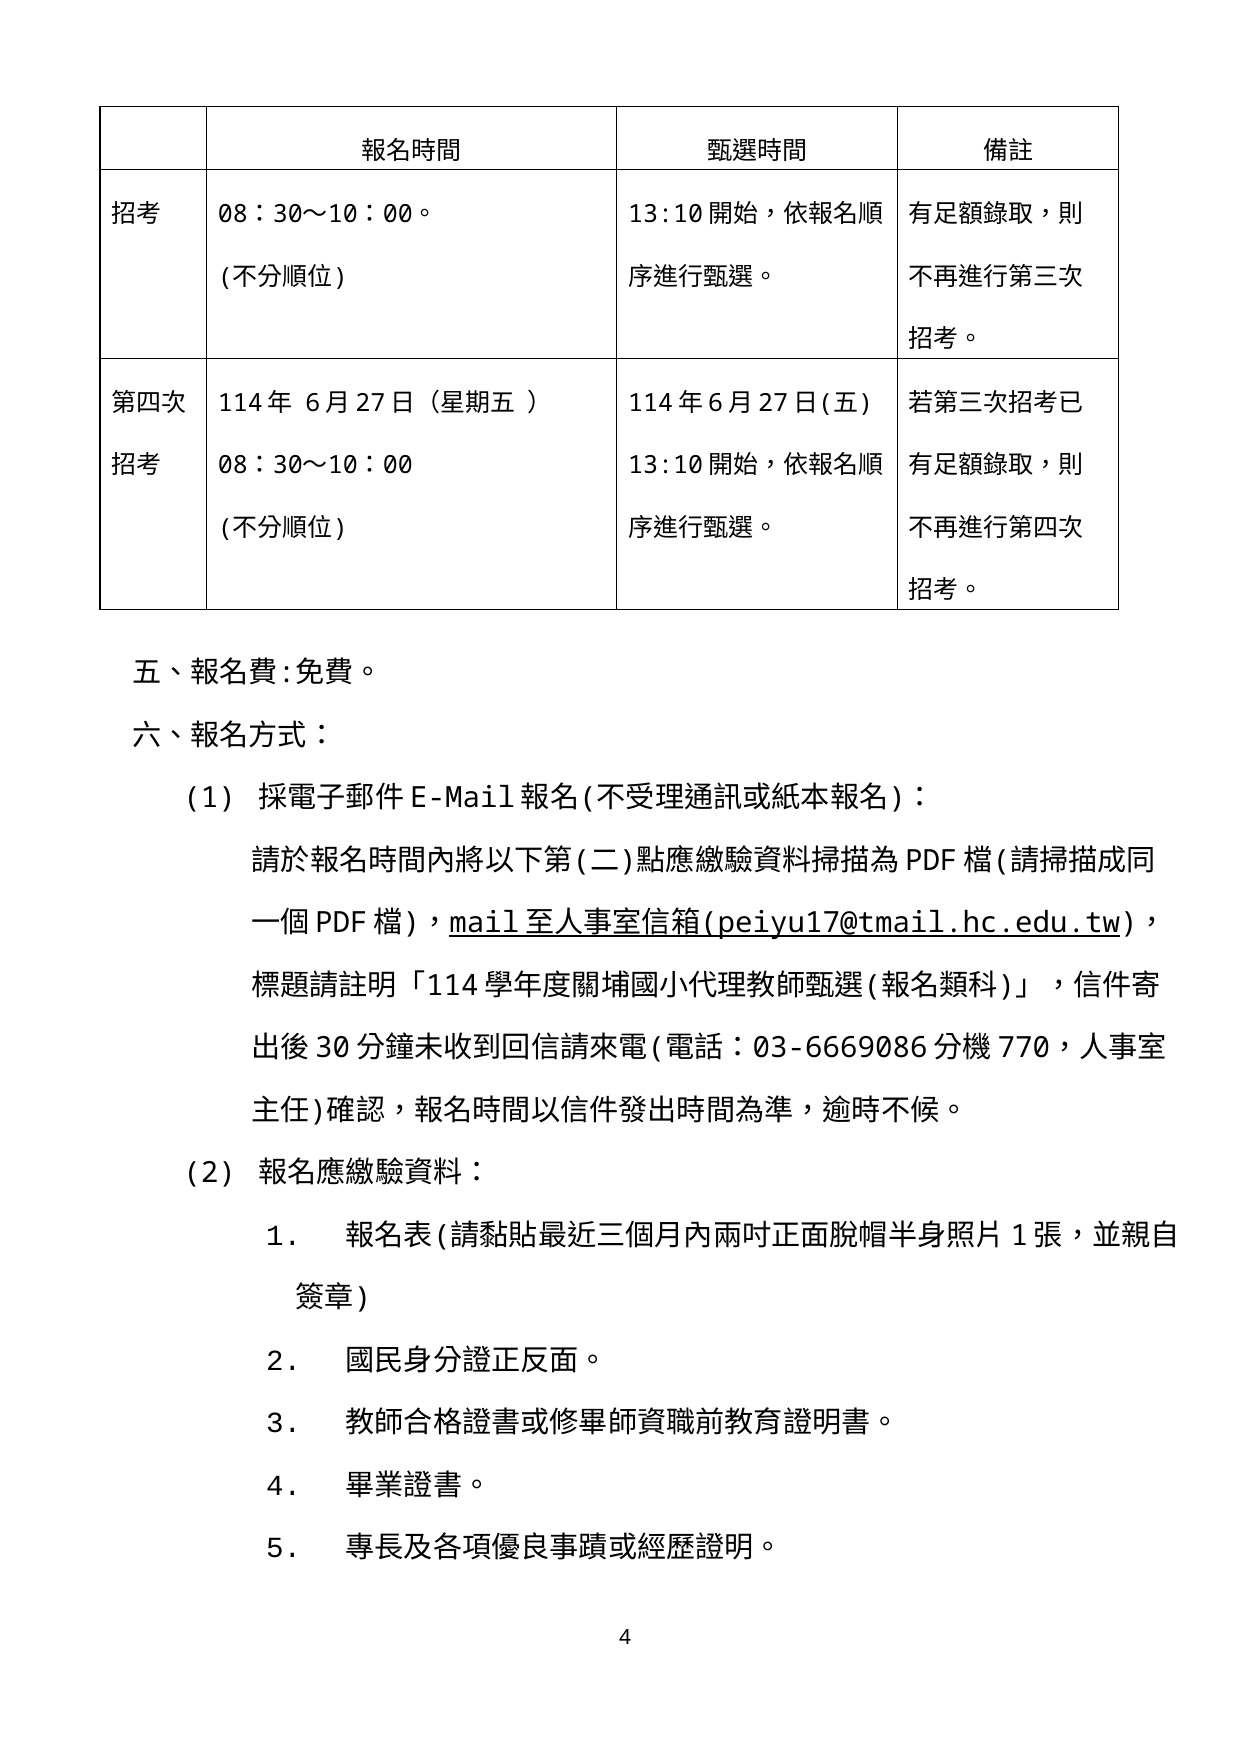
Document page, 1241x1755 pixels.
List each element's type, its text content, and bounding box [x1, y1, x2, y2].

table_cell 若第三次招考已有足額錄取，則不再進行第四次招考。 [898, 359, 1118, 609]
table_cell 有足額錄取，則不再進行第三次招考。 [898, 170, 1118, 358]
table_header 備註 [898, 107, 1118, 169]
list 採電子郵件E-Mail報名(不受理通訊或紙本報名)： [183, 753, 1181, 816]
list 教師合格證書或修畢師資職前教育證明書。 [266, 1378, 1181, 1441]
table_cell 招考 [101, 170, 206, 358]
table_header [101, 107, 206, 169]
text 六、報名方式： [44, 691, 1181, 753]
text 五、報名費:免費。 [44, 628, 1181, 691]
list 國民身分證正反面。 [266, 1316, 1181, 1378]
list 專長及各項優良事蹟或經歷證明。 [266, 1503, 1181, 1566]
table_cell 08：30～10：00。 (不分順位) [207, 170, 616, 358]
list 報名表(請黏貼最近三個月內兩吋正面脫帽半身照片1張，並親自簽章) [266, 1191, 1181, 1316]
list 報名應繳驗資料： [183, 1128, 1181, 1191]
text 請於報名時間內將以下第(二)點應繳驗資料掃描為PDF檔(請掃描成同一個PDF檔)，mail至人事室信箱(peiyu17@tmail.hc.edu.tw)，標題請註明「114學年度關埔國小代理教師甄選(報名類科)」，信件寄出後30分鐘未收到回信請來電(電話：03-6669086分機770，人事室主任)確認，報名時間以信件發出時間為準，逾時不候。 [251, 816, 1181, 1128]
table_cell 13:10開始，依報名順序進行甄選。 [617, 170, 897, 358]
table_header 甄選時間 [617, 107, 897, 169]
table_header 報名時間 [207, 107, 616, 169]
table_cell 114年6月27日(五) 13:10開始，依報名順序進行甄選。 [617, 359, 897, 609]
table_cell 第四次招考 [101, 359, 206, 609]
table_cell 114年 6月27日（星期五 ） 08：30～10：00 (不分順位) [207, 359, 616, 609]
list 畢業證書。 [266, 1441, 1181, 1503]
